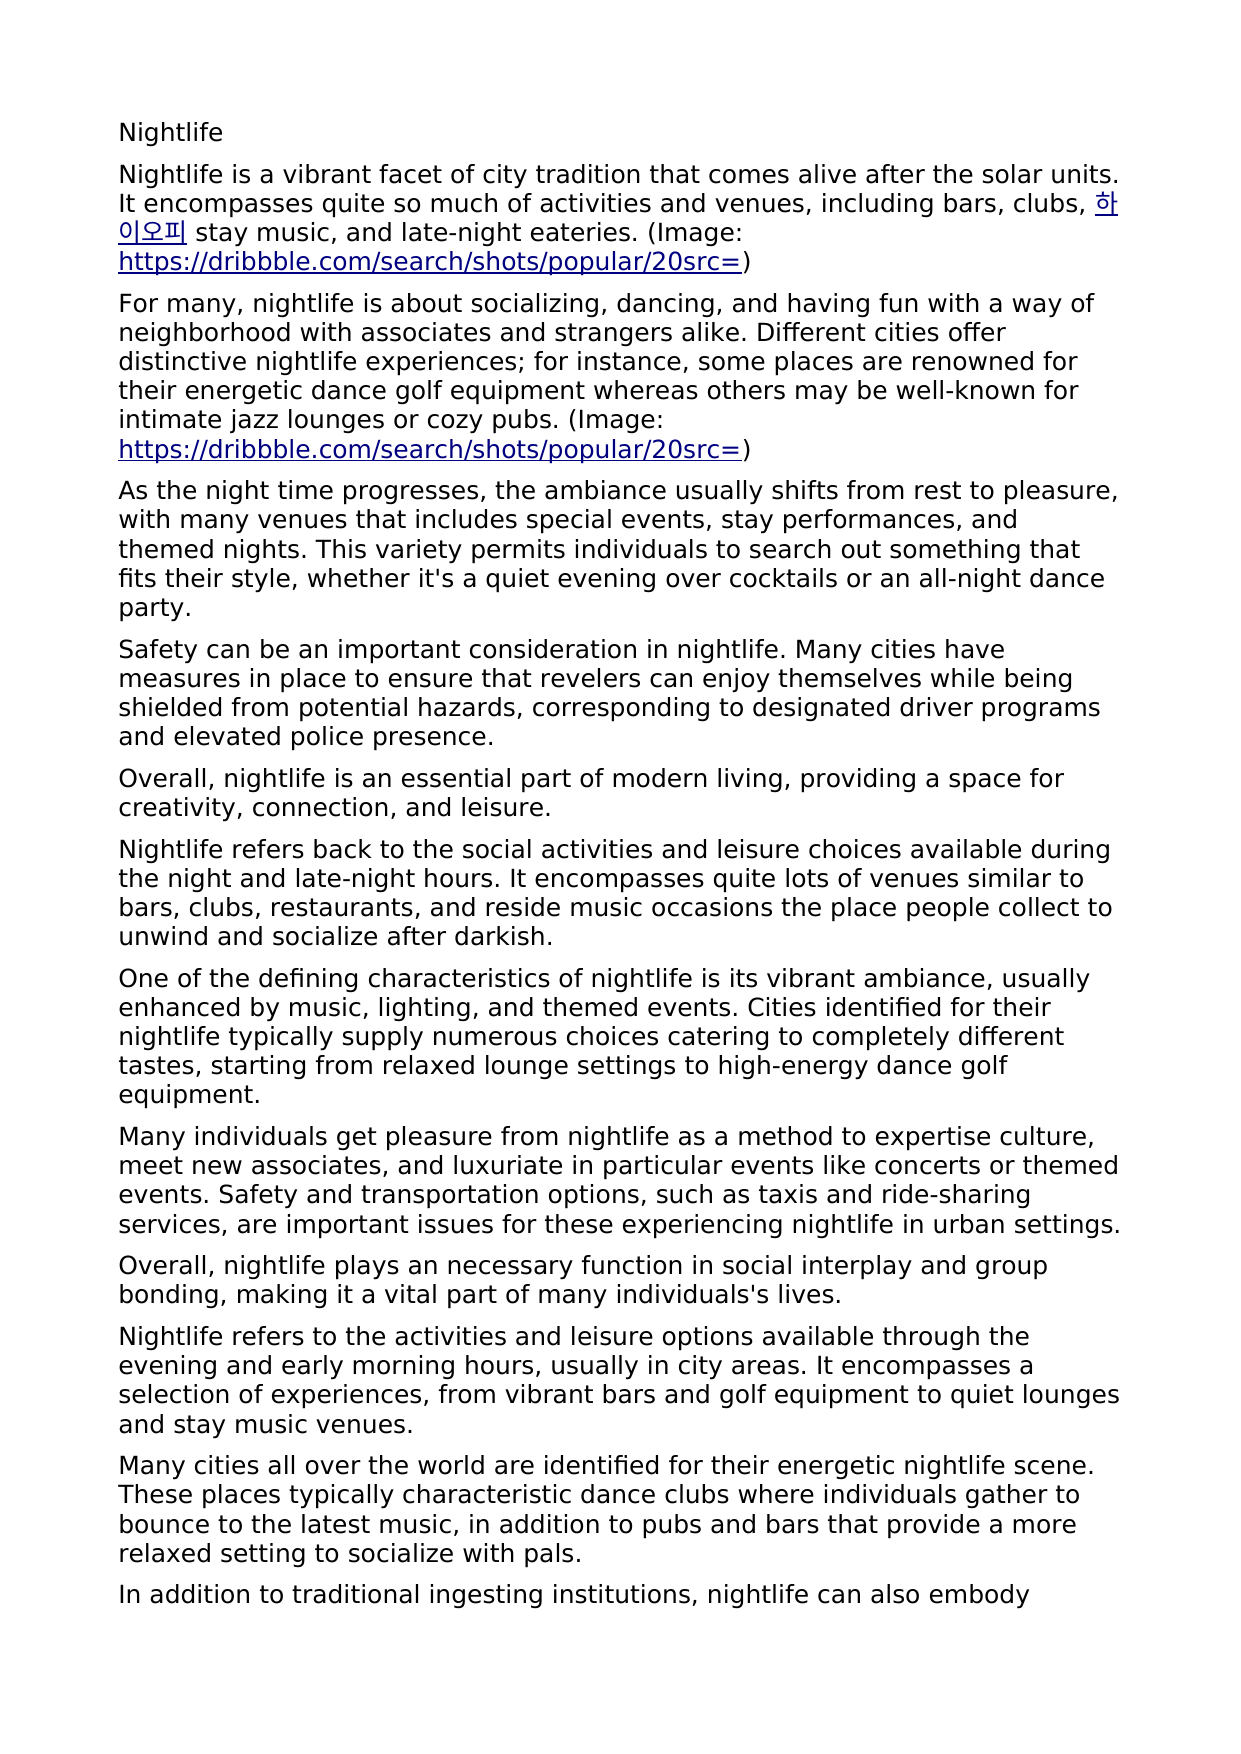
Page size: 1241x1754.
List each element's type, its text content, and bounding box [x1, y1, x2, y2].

text One of the defining characteristics of nightlife is its vibrant ambiance, usually enhanced by music, lighting, and themed events. Cities identified for their nightlife typically supply numerous choices catering to completely different tastes, starting from relaxed lounge settings to high-energy dance golf equipment. [118, 964, 1122, 1110]
text Nightlife is a vibrant facet of city tradition that comes alive after the solar units. It encompasses quite so much of activities and venues, including bars, clubs, 하이오피 stay music, and late-night eateries. (Image: https://dribbble.com/search/shots/popular/20src=) [118, 160, 1122, 276]
text Nightlife [118, 118, 1122, 147]
text In addition to traditional ingesting institutions, nightlife can also embody [118, 1581, 1122, 1610]
text Many individuals get pleasure from nightlife as a method to expertise culture, meet new associates, and luxuriate in particular events like concerts or themed events. Safety and transportation options, such as taxis and ride-sharing services, are important issues for these experiencing nightlife in urban settings. [118, 1122, 1122, 1239]
text Overall, nightlife plays an necessary function in social interplay and group bonding, making it a vital part of many individuals's lives. [118, 1251, 1122, 1310]
text Nightlife refers back to the social activities and leisure choices available during the night and late-night hours. It encompasses quite lots of venues similar to bars, clubs, restaurants, and reside music occasions the place people collect to unwind and socialize after darkish. [118, 835, 1122, 951]
text For many, nightlife is about socializing, dancing, and having fun with a way of neighborhood with associates and strangers alike. Different cities offer distinctive nightlife experiences; for instance, some places are renowned for their energetic dance golf equipment whereas others may be well-known for intimate jazz lounges or cozy pubs. (Image: https://dribbble.com/search/shots/popular/20src=) [118, 289, 1122, 464]
text Safety can be an important consideration in nightlife. Many cities have measures in place to ensure that revelers can enjoy themselves while being shielded from potential hazards, corresponding to designated driver programs and elevated police presence. [118, 635, 1122, 751]
text Overall, nightlife is an essential part of modern living, providing a space for creativity, connection, and leisure. [118, 764, 1122, 822]
text As the night time progresses, the ambiance usually shifts from rest to pleasure, with many venues that includes special events, stay performances, and themed nights. This variety permits individuals to search out something that fits their style, whether it's a quiet evening over cocktails or an all-night dance party. [118, 476, 1122, 622]
text Many cities all over the world are identified for their energetic nightlife scene. These places typically characteristic dance clubs where individuals gather to bounce to the latest music, in addition to pubs and bars that provide a more relaxed setting to socialize with pals. [118, 1451, 1122, 1568]
text Nightlife refers to the activities and leisure options available through the evening and early morning hours, usually in city areas. It encompasses a selection of experiences, from vibrant bars and golf equipment to quiet lounges and stay music venues. [118, 1322, 1122, 1439]
